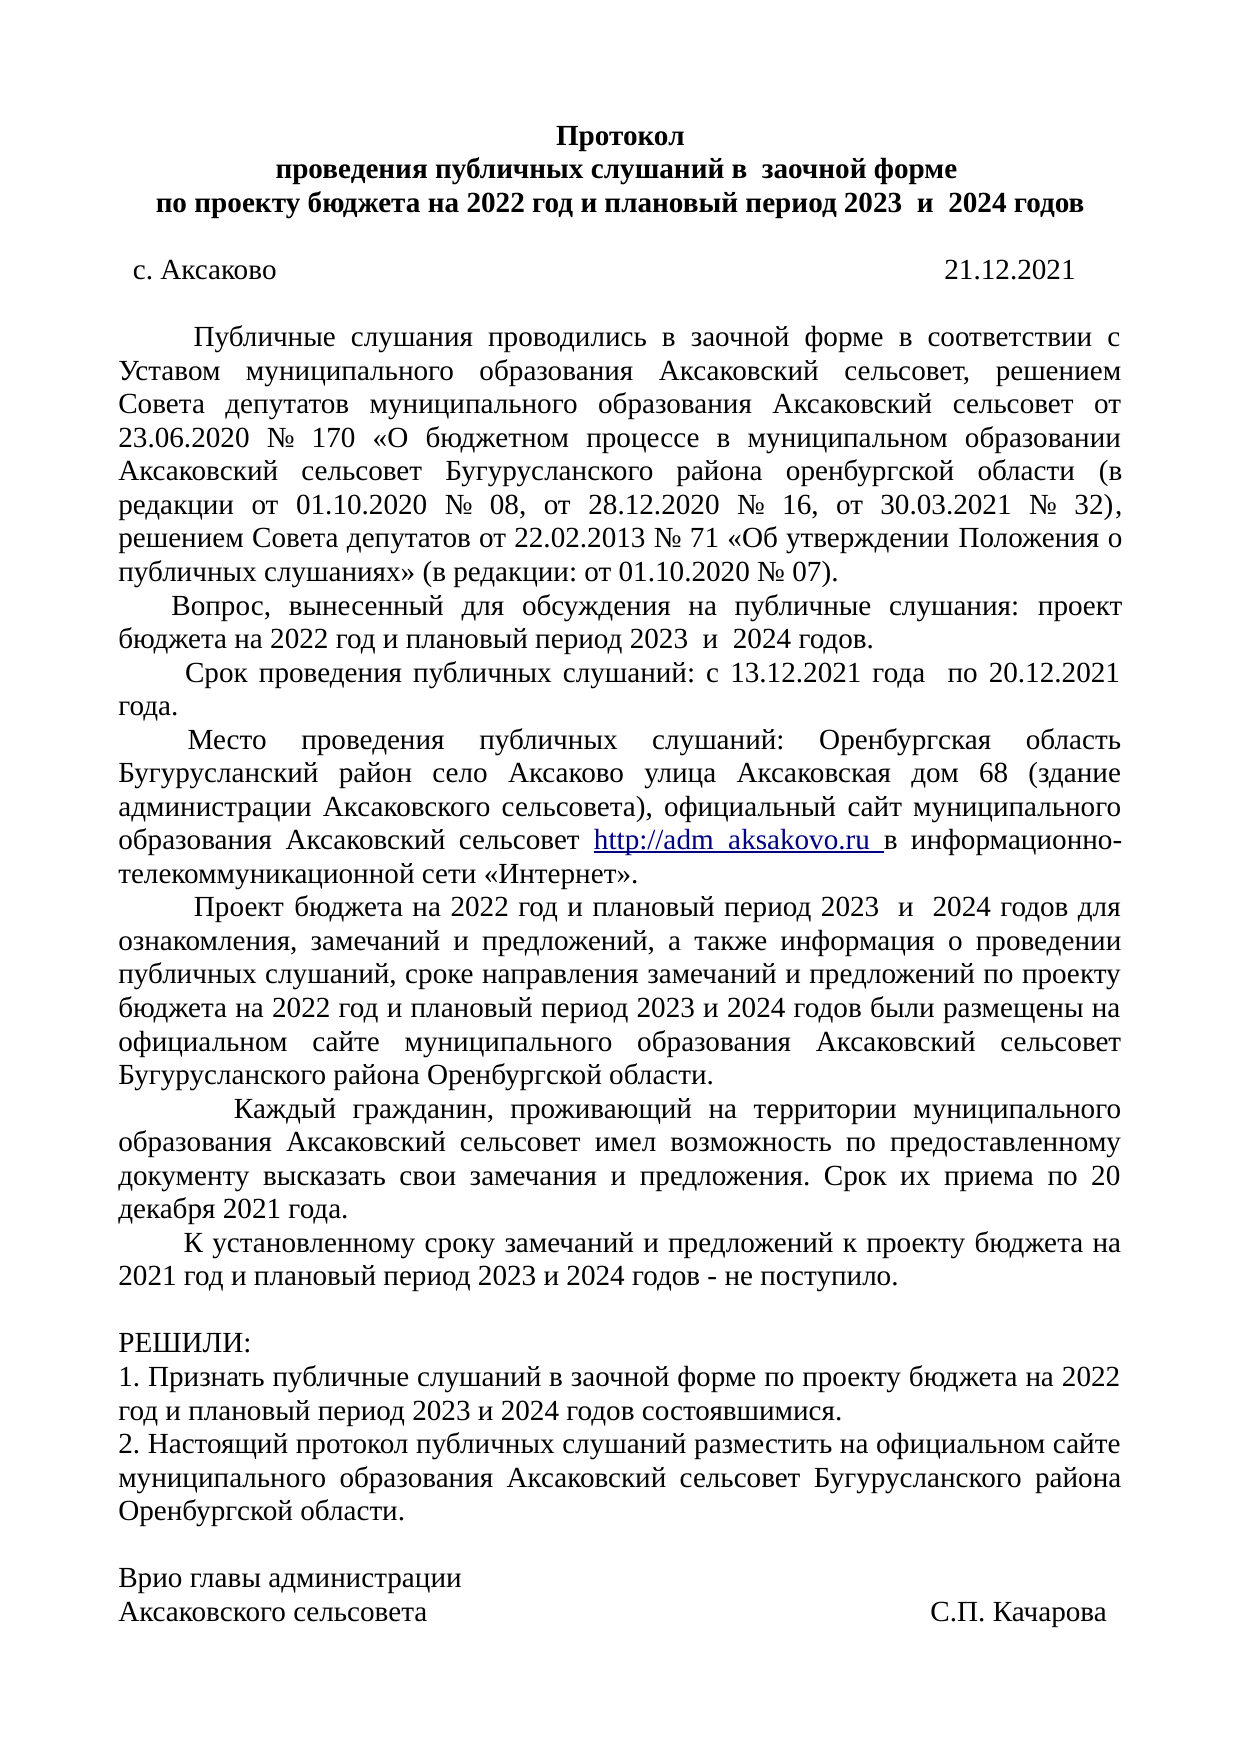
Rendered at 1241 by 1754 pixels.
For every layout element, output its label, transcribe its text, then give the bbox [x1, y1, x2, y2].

text проведения публичных слушаний в заочной форме [118, 152, 1122, 185]
text с. Аксаково 21.12.2021 [118, 252, 1122, 286]
text Врио главы администрации [118, 1560, 1122, 1594]
text Публичные слушания проводились в заочной форме в соответствии с Уставом муниципального образования Аксаковский сельсовет, решением Совета депутатов муниципального образования Аксаковский сельсовет от 23.06.2020 № 170 «О бюджетном процессе в муниципальном образовании Аксаковский сельсовет Бугурусланского района оренбургской области (в редакции от 01.10.2020 № 08, от 28.12.2020 № 16, от 30.03.2021 № 32), решением Совета депутатов от 22.02.2013 № 71 «Об утверждении Положения о публичных слушаниях» (в редакции: от 01.10.2020 № 07). [118, 319, 1122, 588]
text К установленному сроку замечаний и предложений к проекту бюджета на 2021 год и плановый период 2023 и 2024 годов - не поступило. [118, 1225, 1122, 1292]
text Проект бюджета на 2022 год и плановый период 2023 и 2024 годов для ознакомления, замечаний и предложений, а также информация о проведении публичных слушаний, сроке направления замечаний и предложений по проекту бюджета на 2022 год и плановый период 2023 и 2024 годов были размещены на официальном сайте муниципального образования Аксаковский сельсовет Бугурусланского района Оренбургской области. [118, 889, 1122, 1091]
text Вопрос, вынесенный для обсуждения на публичные слушания: проект бюджета на 2022 год и плановый период 2023 и 2024 годов. [118, 588, 1122, 655]
text Каждый гражданин, проживающий на территории муниципального образования Аксаковский сельсовет имел возможность по предоставленному документу высказать свои замечания и предложения. Срок их приема по 20 декабря 2021 года. [118, 1091, 1122, 1225]
text 2. Настоящий протокол публичных слушаний разместить на официальном сайте муниципального образования Аксаковский сельсовет Бугурусланского района Оренбургской области. [118, 1426, 1122, 1527]
text 1. Признать публичные слушаний в заочной форме по проекту бюджета на 2022 год и плановый период 2023 и 2024 годов состоявшимися. [118, 1359, 1122, 1426]
text РЕШИЛИ: [118, 1326, 1122, 1359]
text Протокол [118, 118, 1122, 152]
text по проекту бюджета на 2022 год и плановый период 2023 и 2024 годов [118, 185, 1122, 219]
text Место проведения публичных слушаний: Оренбургская область Бугурусланский район село Аксаково улица Аксаковская дом 68 (здание администрации Аксаковского сельсовета), официальный сайт муниципального образования Аксаковский сельсовет http://adm_aksakovo.ru в информационно-телекоммуникационной сети «Интернет». [118, 722, 1122, 889]
text Срок проведения публичных слушаний: с 13.12.2021 года по 20.12.2021 года. [118, 655, 1122, 722]
text Аксаковского сельсовета С.П. Качарова [118, 1594, 1122, 1627]
